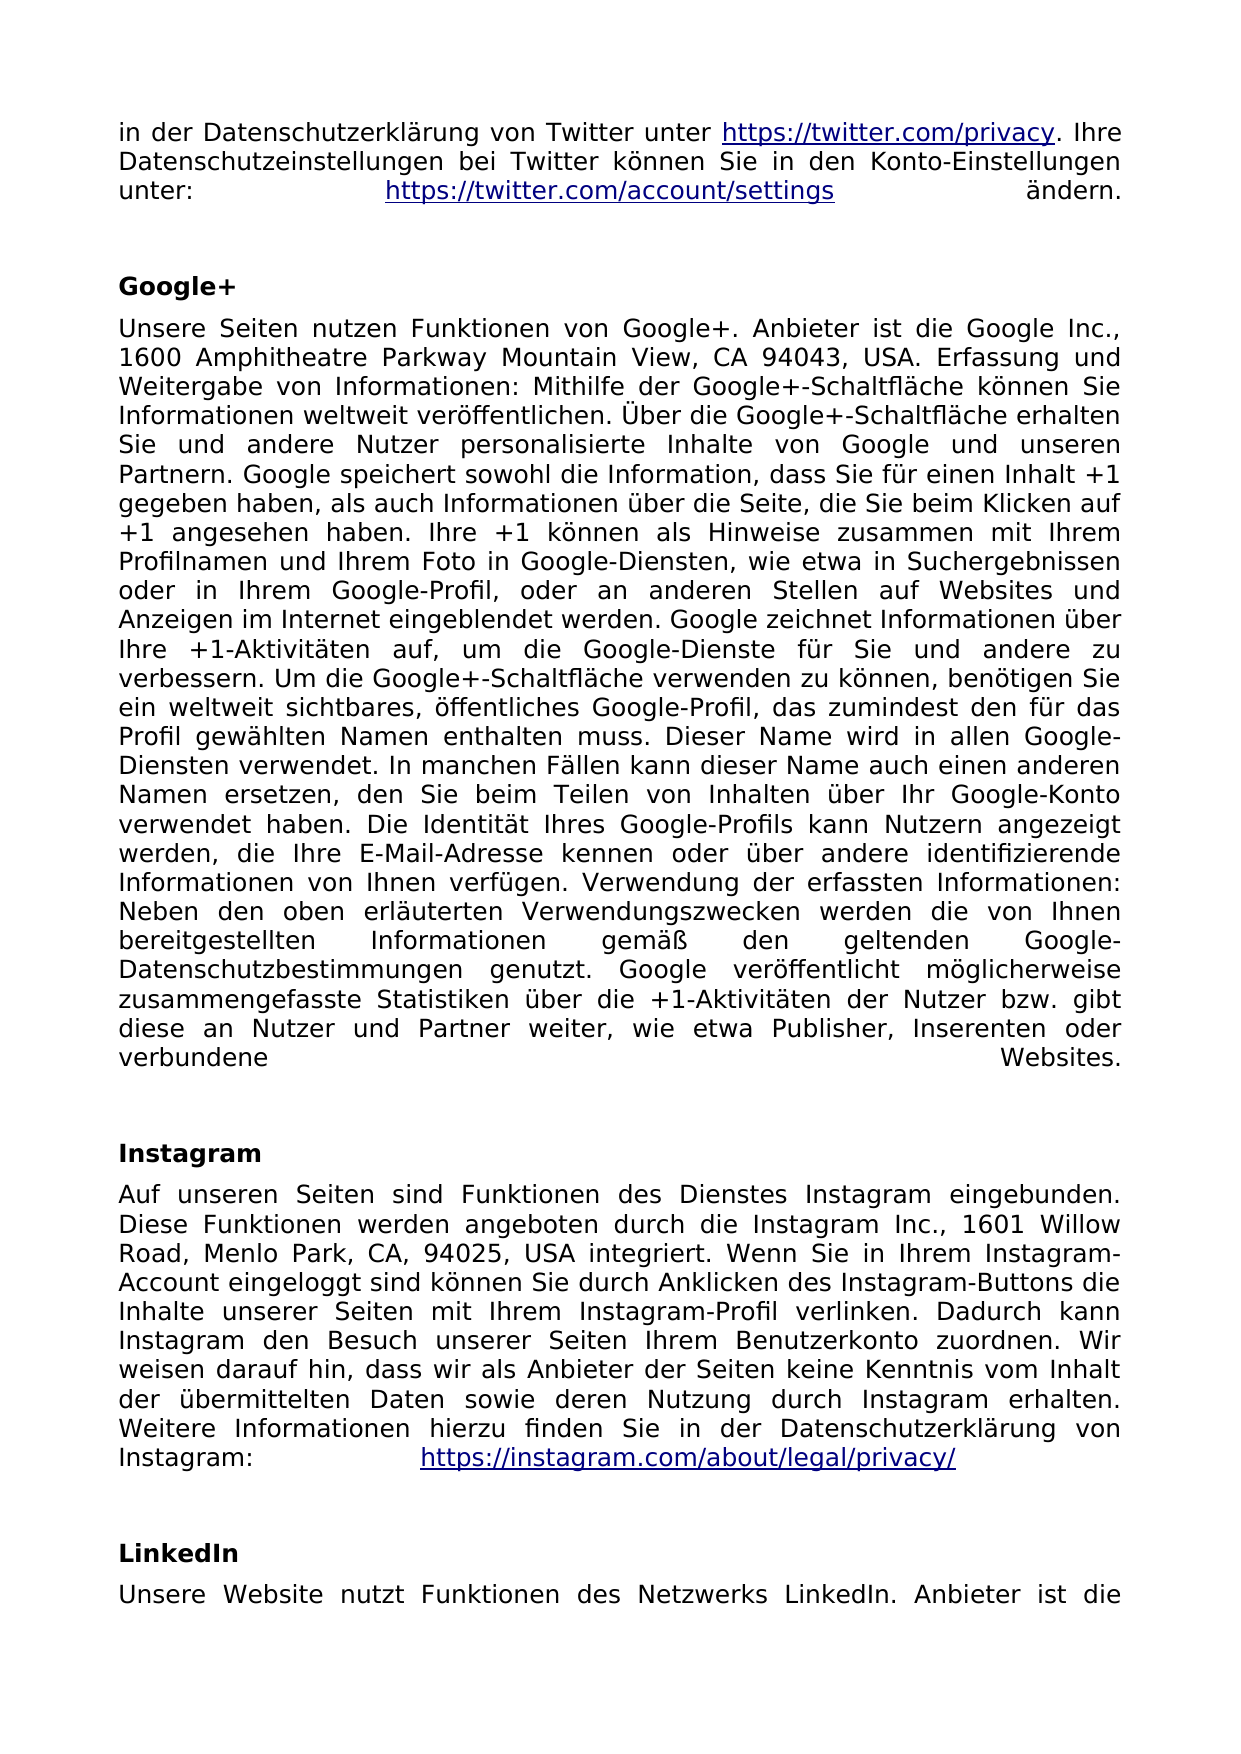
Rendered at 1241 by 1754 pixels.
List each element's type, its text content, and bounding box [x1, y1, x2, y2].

subtitle LinkedIn [118, 1539, 1122, 1568]
text Unsere Seiten nutzen Funktionen von Google+. Anbieter ist die Google Inc., 1600 Amphitheatre Parkway Mountain View, CA 94043, USA. Erfassung und Weitergabe von Informationen: Mithilfe der Google+-Schaltfläche können Sie Informationen weltweit veröffentlichen. Über die Google+-Schaltfläche erhalten Sie und andere Nutzer personalisierte Inhalte von Google und unseren Partnern. Google speichert sowohl die Information, dass Sie für einen Inhalt +1 gegeben haben, als auch Informationen über die Seite, die Sie beim Klicken auf +1 angesehen haben. Ihre +1 können als Hinweise zusammen mit Ihrem Profilnamen und Ihrem Foto in Google-Diensten, wie etwa in Suchergebnissen oder in Ihrem Google-Profil, oder an anderen Stellen auf Websites und Anzeigen im Internet eingeblendet werden. Google zeichnet Informationen über Ihre +1-Aktivitäten auf, um die Google-Dienste für Sie und andere zu verbessern. Um die Google+-Schaltfläche verwenden zu können, benötigen Sie ein weltweit sichtbares, öffentliches Google-Profil, das zumindest den für das Profil gewählten Namen enthalten muss. Dieser Name wird in allen Google-Diensten verwendet. In manchen Fällen kann dieser Name auch einen anderen Namen ersetzen, den Sie beim Teilen von Inhalten über Ihr Google-Konto verwendet haben. Die Identität Ihres Google-Profils kann Nutzern angezeigt werden, die Ihre E-Mail-Adresse kennen oder über andere identifizierende Informationen von Ihnen verfügen. Verwendung der erfassten Informationen: Neben den oben erläuterten Verwendungszwecken werden die von Ihnen bereitgestellten Informationen gemäß den geltenden Google-Datenschutzbestimmungen genutzt. Google veröffentlicht möglicherweise zusammengefasste Statistiken über die +1-Aktivitäten der Nutzer bzw. gibt diese an Nutzer und Partner weiter, wie etwa Publisher, Inserenten oder verbundene Websites. [118, 314, 1122, 1101]
subtitle Google+ [118, 272, 1122, 301]
text in der Datenschutzerklärung von Twitter unter https://twitter.com/privacy. Ihre Datenschutzeinstellungen bei Twitter können Sie in den Konto-Einstellungen unter: https://twitter.com/account/settings ändern. [118, 118, 1122, 235]
text Auf unseren Seiten sind Funktionen des Dienstes Instagram eingebunden. Diese Funktionen werden angeboten durch die Instagram Inc., 1601 Willow Road, Menlo Park, CA, 94025, USA integriert. Wenn Sie in Ihrem Instagram-Account eingeloggt sind können Sie durch Anklicken des Instagram-Buttons die Inhalte unserer Seiten mit Ihrem Instagram-Profil verlinken. Dadurch kann Instagram den Besuch unserer Seiten Ihrem Benutzerkonto zuordnen. Wir weisen darauf hin, dass wir als Anbieter der Seiten keine Kenntnis vom Inhalt der übermittelten Daten sowie deren Nutzung durch Instagram erhalten. Weitere Informationen hierzu finden Sie in der Datenschutzerklärung von Instagram: https://instagram.com/about/legal/privacy/ [118, 1181, 1122, 1501]
text Unsere Website nutzt Funktionen des Netzwerks LinkedIn. Anbieter ist die [118, 1581, 1122, 1610]
subtitle Instagram [118, 1139, 1122, 1168]
